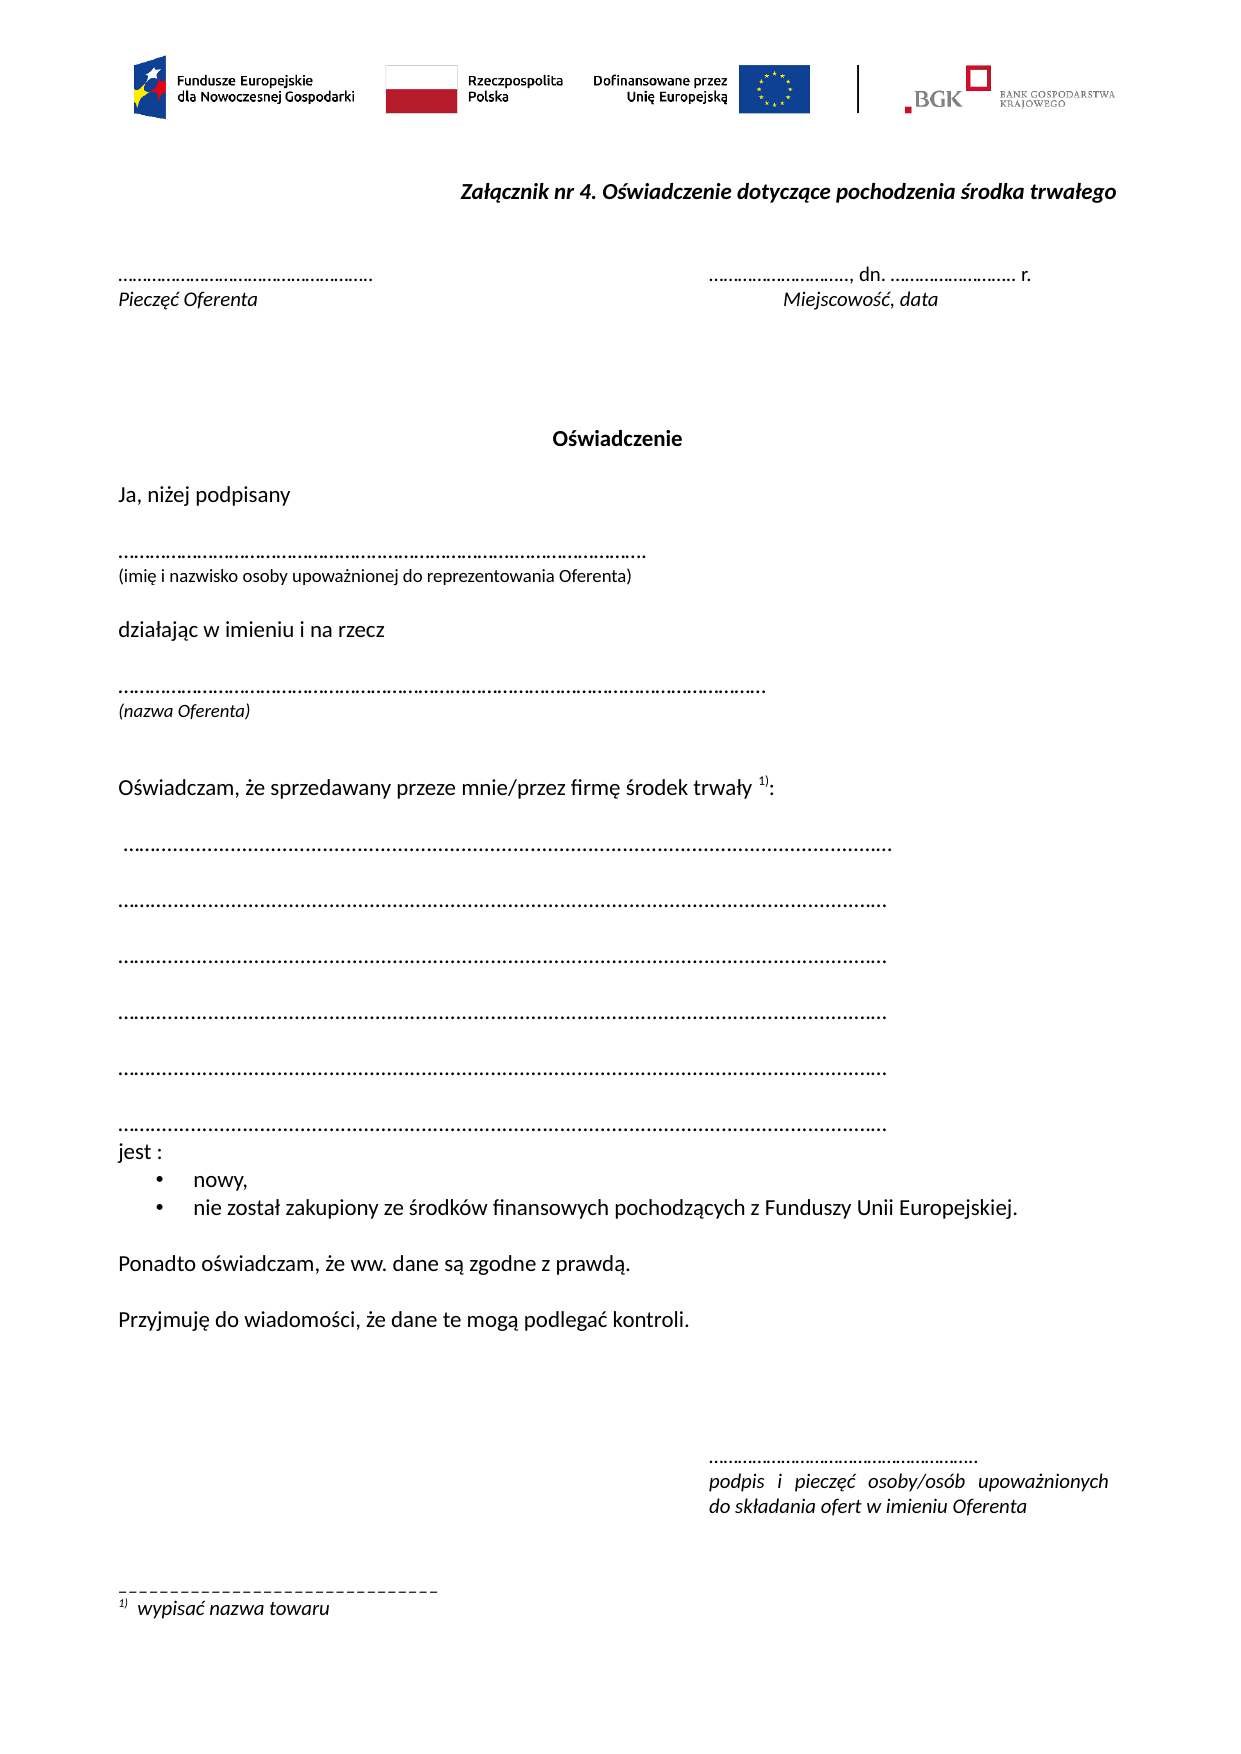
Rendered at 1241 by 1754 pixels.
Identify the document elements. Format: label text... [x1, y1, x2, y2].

text jest : [118, 1137, 1122, 1165]
text 1) wypisać nazwa towaru [118, 1595, 1122, 1621]
text Oświadczam, że sprzedawany przeze mnie/przez firmę środek trwały 1): [118, 773, 1122, 801]
text Ponadto oświadczam, że ww. dane są zgodne z prawdą. [118, 1249, 1122, 1277]
text (nazwa Oferenta) [118, 699, 1122, 722]
list nowy, [156, 1165, 1122, 1193]
text …………………………………………………………………………………………………………… [118, 671, 1122, 699]
text (imię i nazwisko osoby upoważnionej do reprezentowania Oferenta) [118, 564, 1122, 587]
list nie został zakupiony ze środków finansowych pochodzących z Funduszy Unii Europejskiej. [156, 1193, 1122, 1221]
text …….............................................................................................................................… [118, 941, 1122, 969]
text _______________________________ [118, 1570, 1122, 1595]
text …….............................................................................................................................… [118, 997, 1122, 1025]
text …….............................................................................................................................… [118, 829, 1122, 857]
text ……………………………………………….. [118, 1443, 1122, 1468]
text podpis i pieczęć osoby/osób upoważnionych do składania ofert w imieniu Oferenta [118, 1468, 1122, 1519]
text …………………………………………..…………………….……………………. [118, 536, 1122, 564]
text …………………………………………….. ……………………….., dn. …………………….. r. [118, 261, 1122, 286]
text Przyjmuję do wiadomości, że dane te mogą podlegać kontroli. [118, 1305, 1122, 1333]
text Oświadczenie [118, 424, 1122, 452]
picture [118, 39, 1131, 135]
text Pieczęć Oferenta Miejscowość, data [118, 286, 1122, 312]
text …….............................................................................................................................… [118, 1053, 1122, 1081]
text …….............................................................................................................................… [118, 1109, 1122, 1137]
text Ja, niżej podpisany [118, 480, 1122, 508]
text …….............................................................................................................................… [118, 885, 1122, 913]
text działając w imieniu i na rzecz [118, 615, 1122, 643]
text Załącznik nr 4. Oświadczenie dotyczące pochodzenia środka trwałego [118, 177, 1122, 205]
